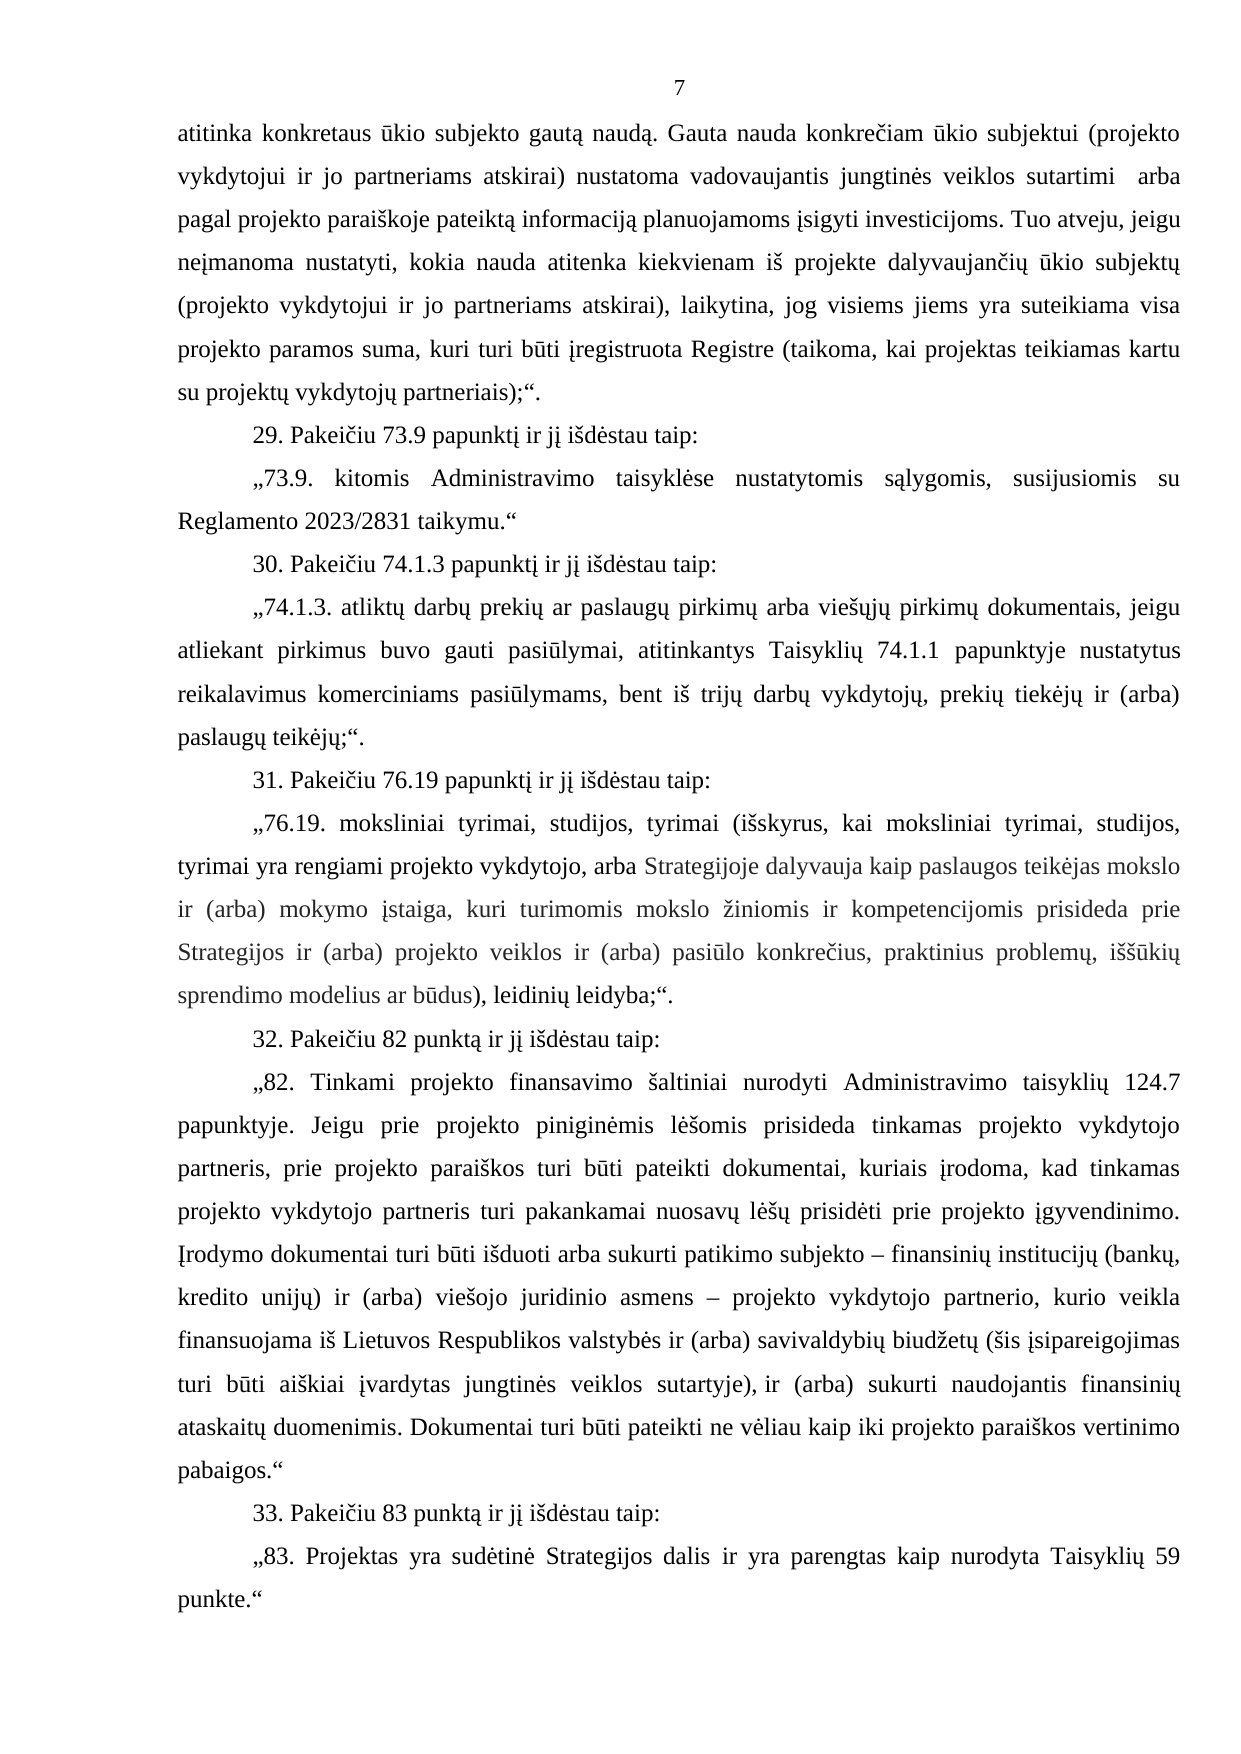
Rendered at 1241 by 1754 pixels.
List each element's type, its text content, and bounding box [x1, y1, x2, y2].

text „76.19. moksliniai tyrimai, studijos, tyrimai (išskyrus, kai moksliniai tyrimai, studijos, tyrimai yra rengiami projekto vykdytojo, arba Strategijoje dalyvauja kaip paslaugos teikėjas mokslo ir (arba) mokymo įstaiga, kuri turimomis mokslo žiniomis ir kompetencijomis prisideda prie Strategijos ir (arba) projekto veiklos ir (arba) pasiūlo konkrečius, praktinius problemų, iššūkių sprendimo modelius ar būdus), leidinių leidyba;“. [177, 808, 1181, 1009]
text atitinka konkretaus ūkio subjekto gautą naudą. Gauta nauda konkrečiam ūkio subjektui (projekto vykdytojui ir jo partneriams atskirai) nustatoma vadovaujantis jungtinės veiklos sutartimi arba pagal projekto paraiškoje pateiktą informaciją planuojamoms įsigyti investicijoms. Tuo atveju, jeigu neįmanoma nustatyti, kokia nauda atitenka kiekvienam iš projekte dalyvaujančių ūkio subjektų (projekto vykdytojui ir jo partneriams atskirai), laikytina, jog visiems jiems yra suteikiama visa projekto paramos suma, kuri turi būti įregistruota Registre (taikoma, kai projektas teikiamas kartu su projektų vykdytojų partneriais);“. [177, 118, 1181, 406]
text 30. Pakeičiu 74.1.3 papunktį ir jį išdėstau taip: [177, 549, 1181, 578]
text „73.9. kitomis Administravimo taisyklėse nustatytomis sąlygomis, susijusiomis su Reglamento 2023/2831 taikymu.“ [177, 463, 1181, 535]
text „83. Projektas yra sudėtinė Strategijos dalis ir yra parengtas kaip nurodyta Taisyklių 59 punkte.“ [177, 1541, 1181, 1613]
text 31. Pakeičiu 76.19 papunktį ir jį išdėstau taip: [177, 765, 1181, 794]
text „74.1.3. atliktų darbų prekių ar paslaugų pirkimų arba viešųjų pirkimų dokumentais, jeigu atliekant pirkimus buvo gauti pasiūlymai, atitinkantys Taisyklių 74.1.1 papunktyje nustatytus reikalavimus komerciniams pasiūlymams, bent iš trijų darbų vykdytojų, prekių tiekėjų ir (arba) paslaugų teikėjų;“. [177, 592, 1181, 751]
text 32. Pakeičiu 82 punktą ir jį išdėstau taip: [177, 1024, 1181, 1052]
text 29. Pakeičiu 73.9 papunktį ir jį išdėstau taip: [177, 420, 1181, 449]
text „82. Tinkami projekto finansavimo šaltiniai nurodyti Administravimo taisyklių 124.7 papunktyje. Jeigu prie projekto piniginėmis lėšomis prisideda tinkamas projekto vykdytojo partneris, prie projekto paraiškos turi būti pateikti dokumentai, kuriais įrodoma, kad tinkamas projekto vykdytojo partneris turi pakankamai nuosavų lėšų prisidėti prie projekto įgyvendinimo. Įrodymo dokumentai turi būti išduoti arba sukurti patikimo subjekto – finansinių institucijų (bankų, kredito unijų) ir (arba) viešojo juridinio asmens – projekto vykdytojo partnerio, kurio veikla finansuojama iš Lietuvos Respublikos valstybės ir (arba) savivaldybių biudžetų (šis įsipareigojimas turi būti aiškiai įvardytas jungtinės veiklos sutartyje), ir (arba) sukurti naudojantis finansinių ataskaitų duomenimis. Dokumentai turi būti pateikti ne vėliau kaip iki projekto paraiškos vertinimo pabaigos.“ [177, 1067, 1181, 1484]
text 33. Pakeičiu 83 punktą ir jį išdėstau taip: [177, 1498, 1181, 1527]
